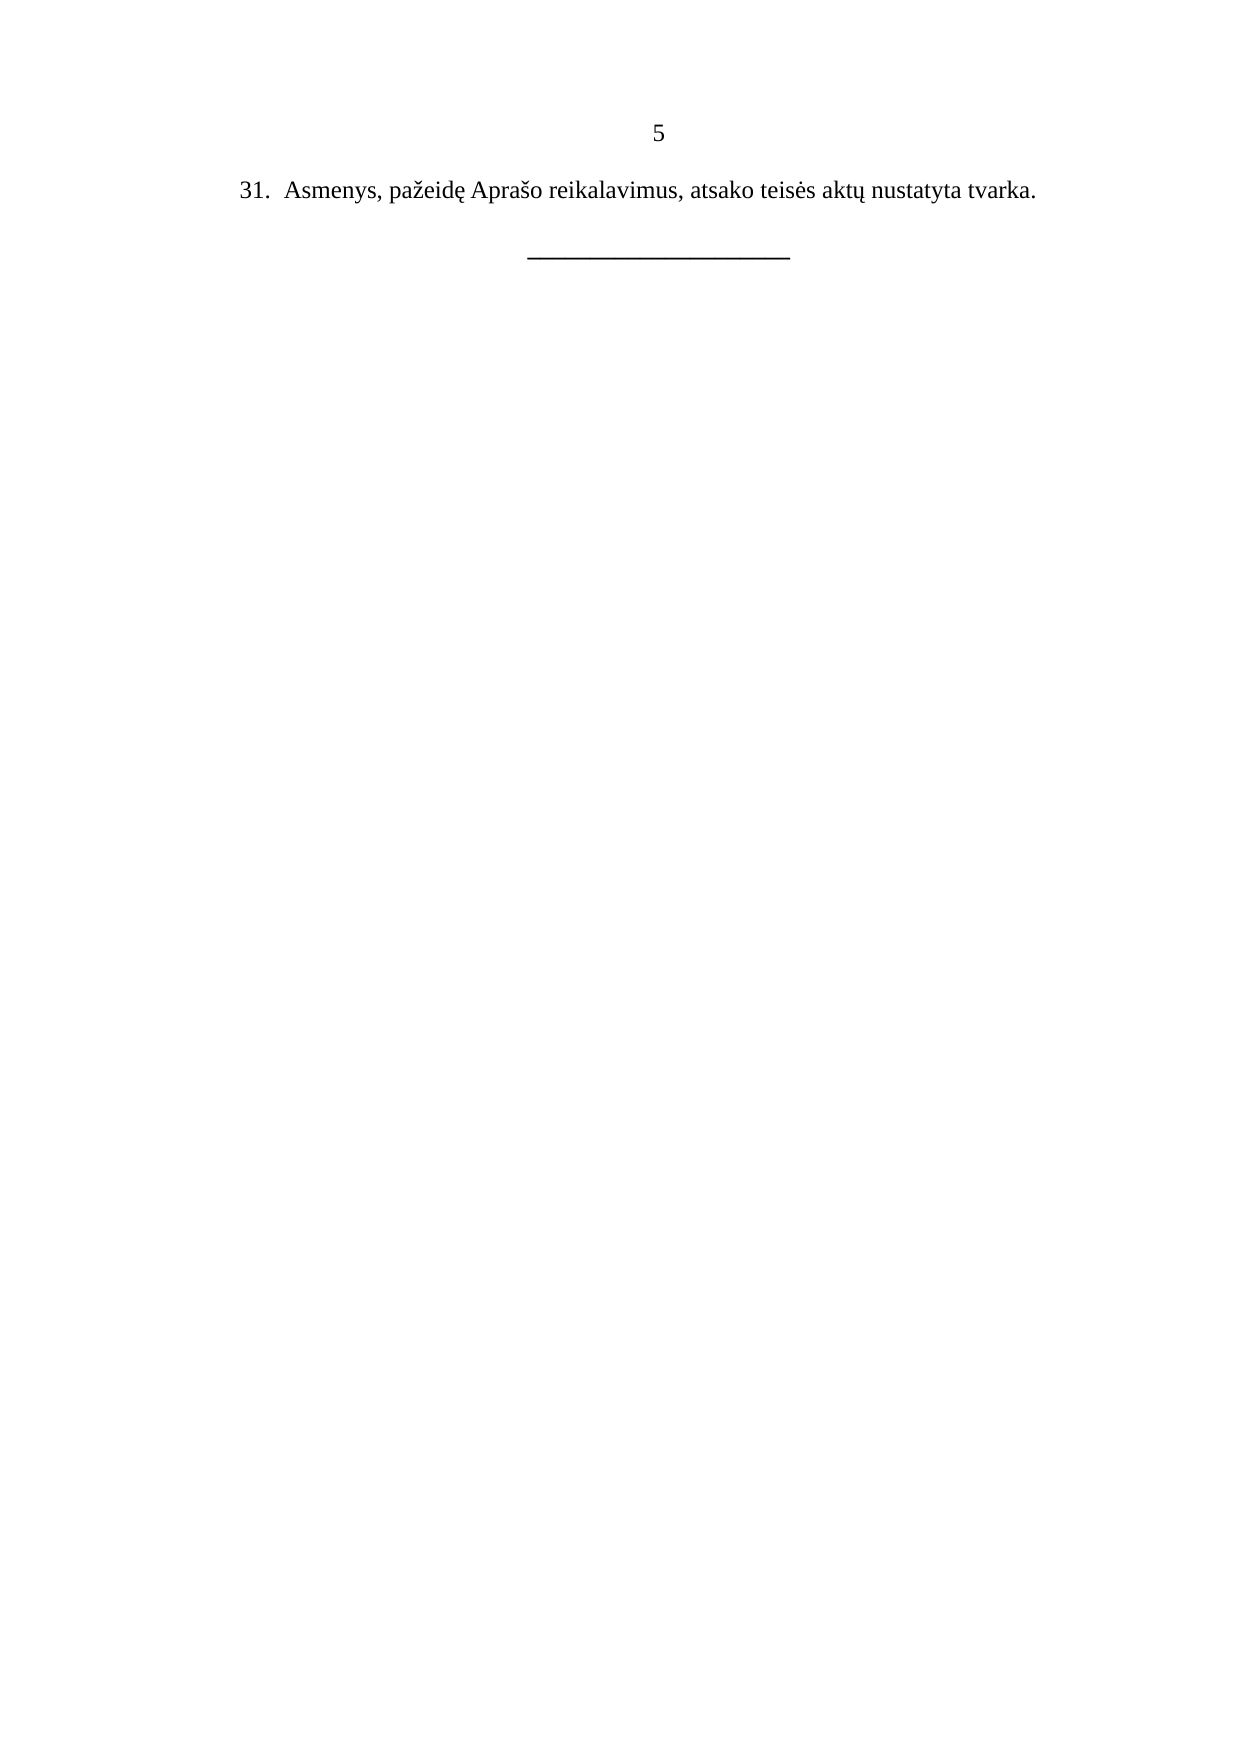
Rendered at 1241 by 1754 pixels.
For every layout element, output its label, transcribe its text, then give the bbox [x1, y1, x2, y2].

text 31. Asmenys, pažeidę Aprašo reikalavimus, atsako teisės aktų nustatyta tvarka. [165, 176, 1152, 204]
text _____________________ [165, 233, 1152, 262]
